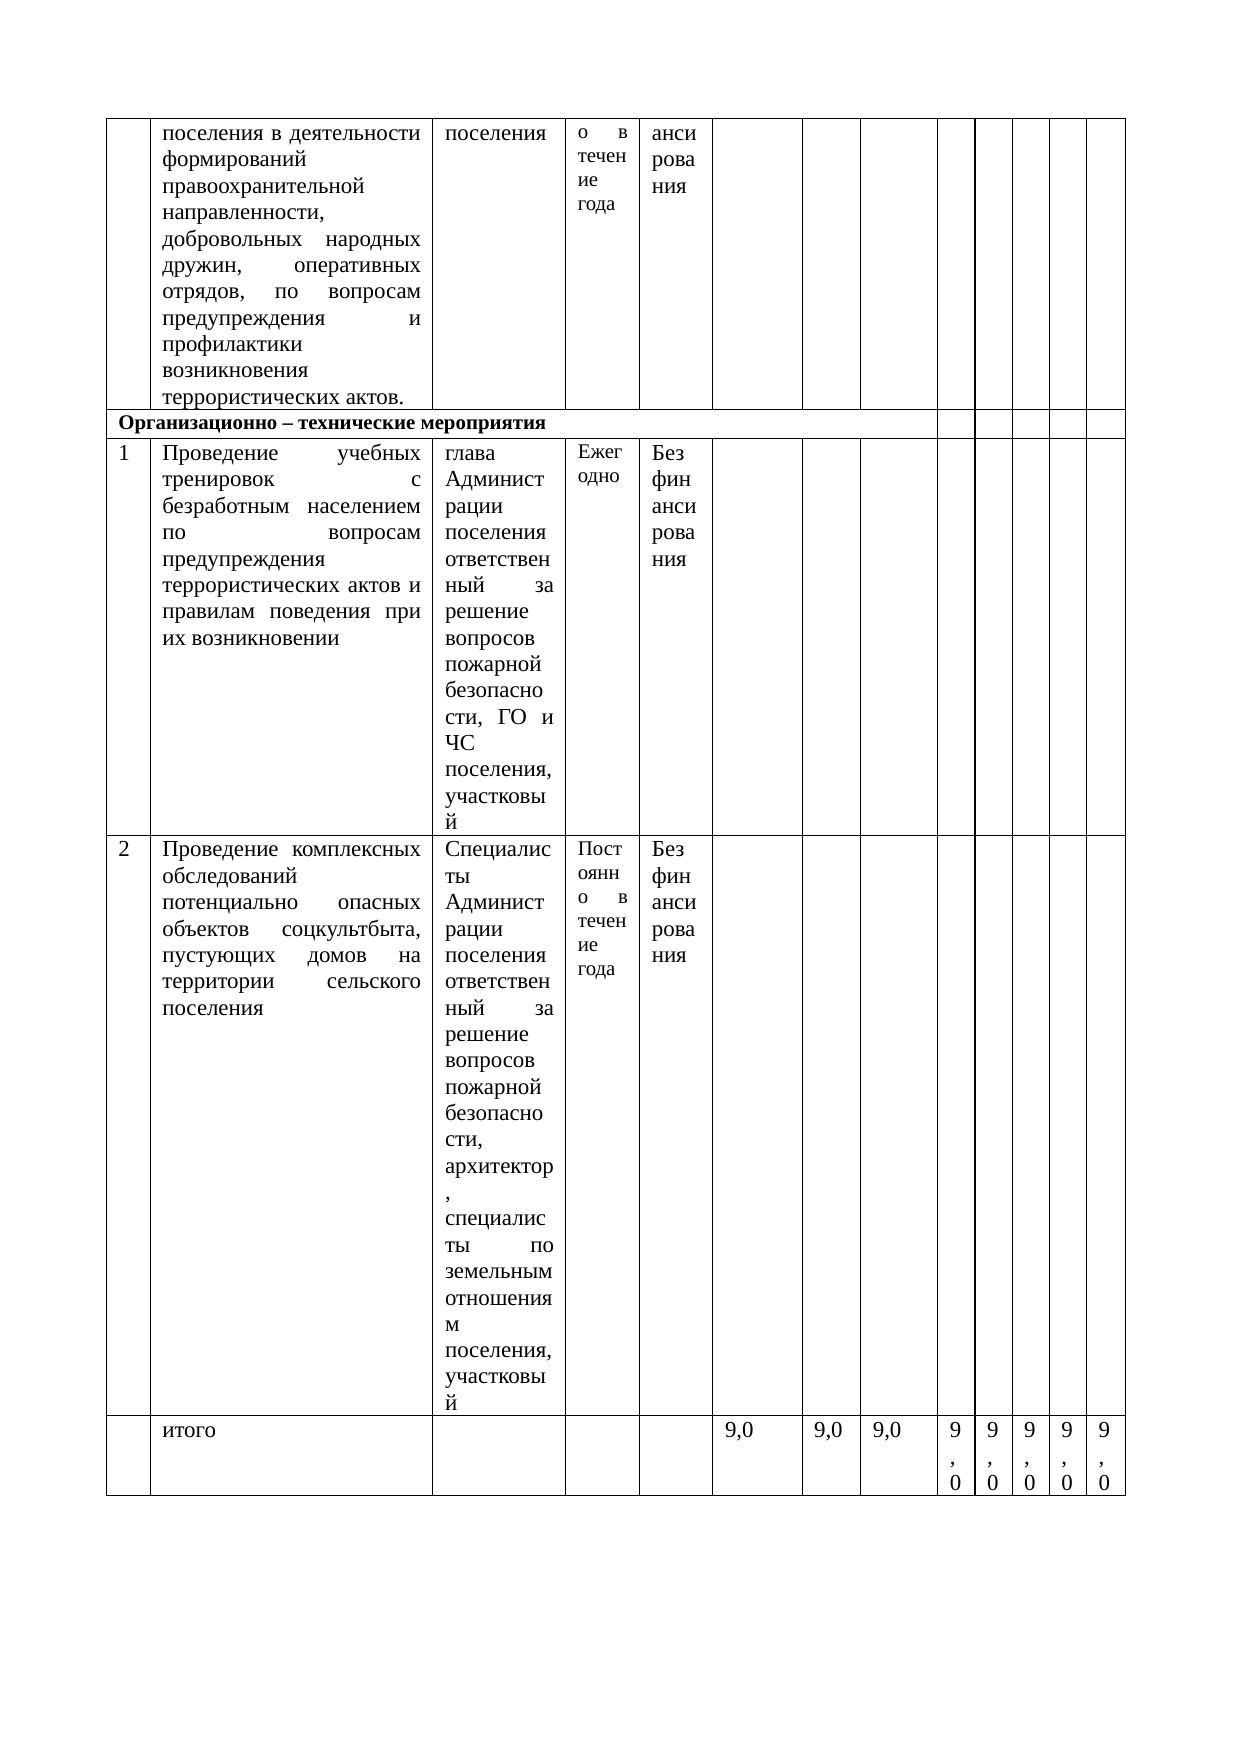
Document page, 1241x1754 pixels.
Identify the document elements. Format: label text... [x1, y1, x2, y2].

table_cell о в течение года [566, 119, 639, 409]
table_cell 9,0 [1013, 1416, 1049, 1495]
table_cell 9,0 [861, 1416, 937, 1495]
table_cell [976, 836, 1012, 1415]
table_cell Проведение учебных тренировок с безработным населением по вопросам предупреждения террористических актов и правилам поведения при их возникновении [151, 439, 432, 834]
table_cell Специалисты Администрации поселения ответственный за решение вопросов пожарной безопасности, архитектор, специалисты по земельным отношениям поселения, участковый [433, 836, 565, 1415]
table_cell [1087, 836, 1125, 1415]
table_cell [1050, 439, 1086, 834]
table_cell [1050, 836, 1086, 1415]
table_cell [976, 410, 1012, 438]
table_cell 9,0 [1087, 1416, 1125, 1495]
table_cell [566, 1416, 639, 1495]
table_cell [1013, 410, 1049, 438]
table_cell [803, 836, 860, 1415]
table_cell глава Администрации поселения ответственный за решение вопросов пожарной безопасности, ГО и ЧС поселения, участковый [433, 439, 565, 834]
table_cell [640, 1416, 712, 1495]
table_cell [713, 836, 802, 1415]
table_cell Без финансирования [640, 439, 712, 834]
table_cell [976, 439, 1012, 834]
table_cell [1050, 119, 1086, 409]
table_cell [938, 439, 974, 834]
table_cell 9,0 [713, 1416, 802, 1495]
table_cell [861, 119, 937, 409]
table_cell 2 [107, 836, 150, 1415]
table_cell Без финансирования [640, 836, 712, 1415]
table_cell [1050, 410, 1086, 438]
table_cell поселения в деятельности формирований правоохранительной направленности, добровольных народных дружин, оперативных отрядов, по вопросам предупреждения и профилактики возникновения террористических актов. [151, 119, 432, 409]
table_cell [107, 1416, 150, 1495]
table_cell 9,0 [976, 1416, 1012, 1495]
table_cell Постоянно в течение года [566, 836, 639, 1415]
table_cell 1 [107, 439, 150, 834]
table_cell [1013, 119, 1049, 409]
table_cell Организационно – технические мероприятия [107, 410, 937, 438]
table_cell [938, 410, 974, 438]
table_cell [713, 119, 802, 409]
table_cell поселения [433, 119, 565, 409]
table_cell 9,0 [1050, 1416, 1086, 1495]
table_cell [803, 439, 860, 834]
table_cell [803, 119, 860, 409]
table_cell [107, 119, 150, 409]
table_cell [1087, 439, 1125, 834]
table_cell [938, 119, 974, 409]
table_cell [976, 119, 1012, 409]
table_cell [1087, 119, 1125, 409]
table_cell [713, 439, 802, 834]
table_cell [861, 439, 937, 834]
table_cell [433, 1416, 565, 1495]
table_cell 9,0 [938, 1416, 974, 1495]
table_cell 9,0 [803, 1416, 860, 1495]
table_cell [938, 836, 974, 1415]
table_cell Ежегодно [566, 439, 639, 834]
table_cell итого [151, 1416, 432, 1495]
table_cell Проведение комплексных обследований потенциально опасных объектов соцкультбыта, пустующих домов на территории сельского поселения [151, 836, 432, 1415]
table_cell [1013, 836, 1049, 1415]
table_cell [1013, 439, 1049, 834]
table_cell [1087, 410, 1125, 438]
table_cell [861, 836, 937, 1415]
table_cell ансирования [640, 119, 712, 409]
